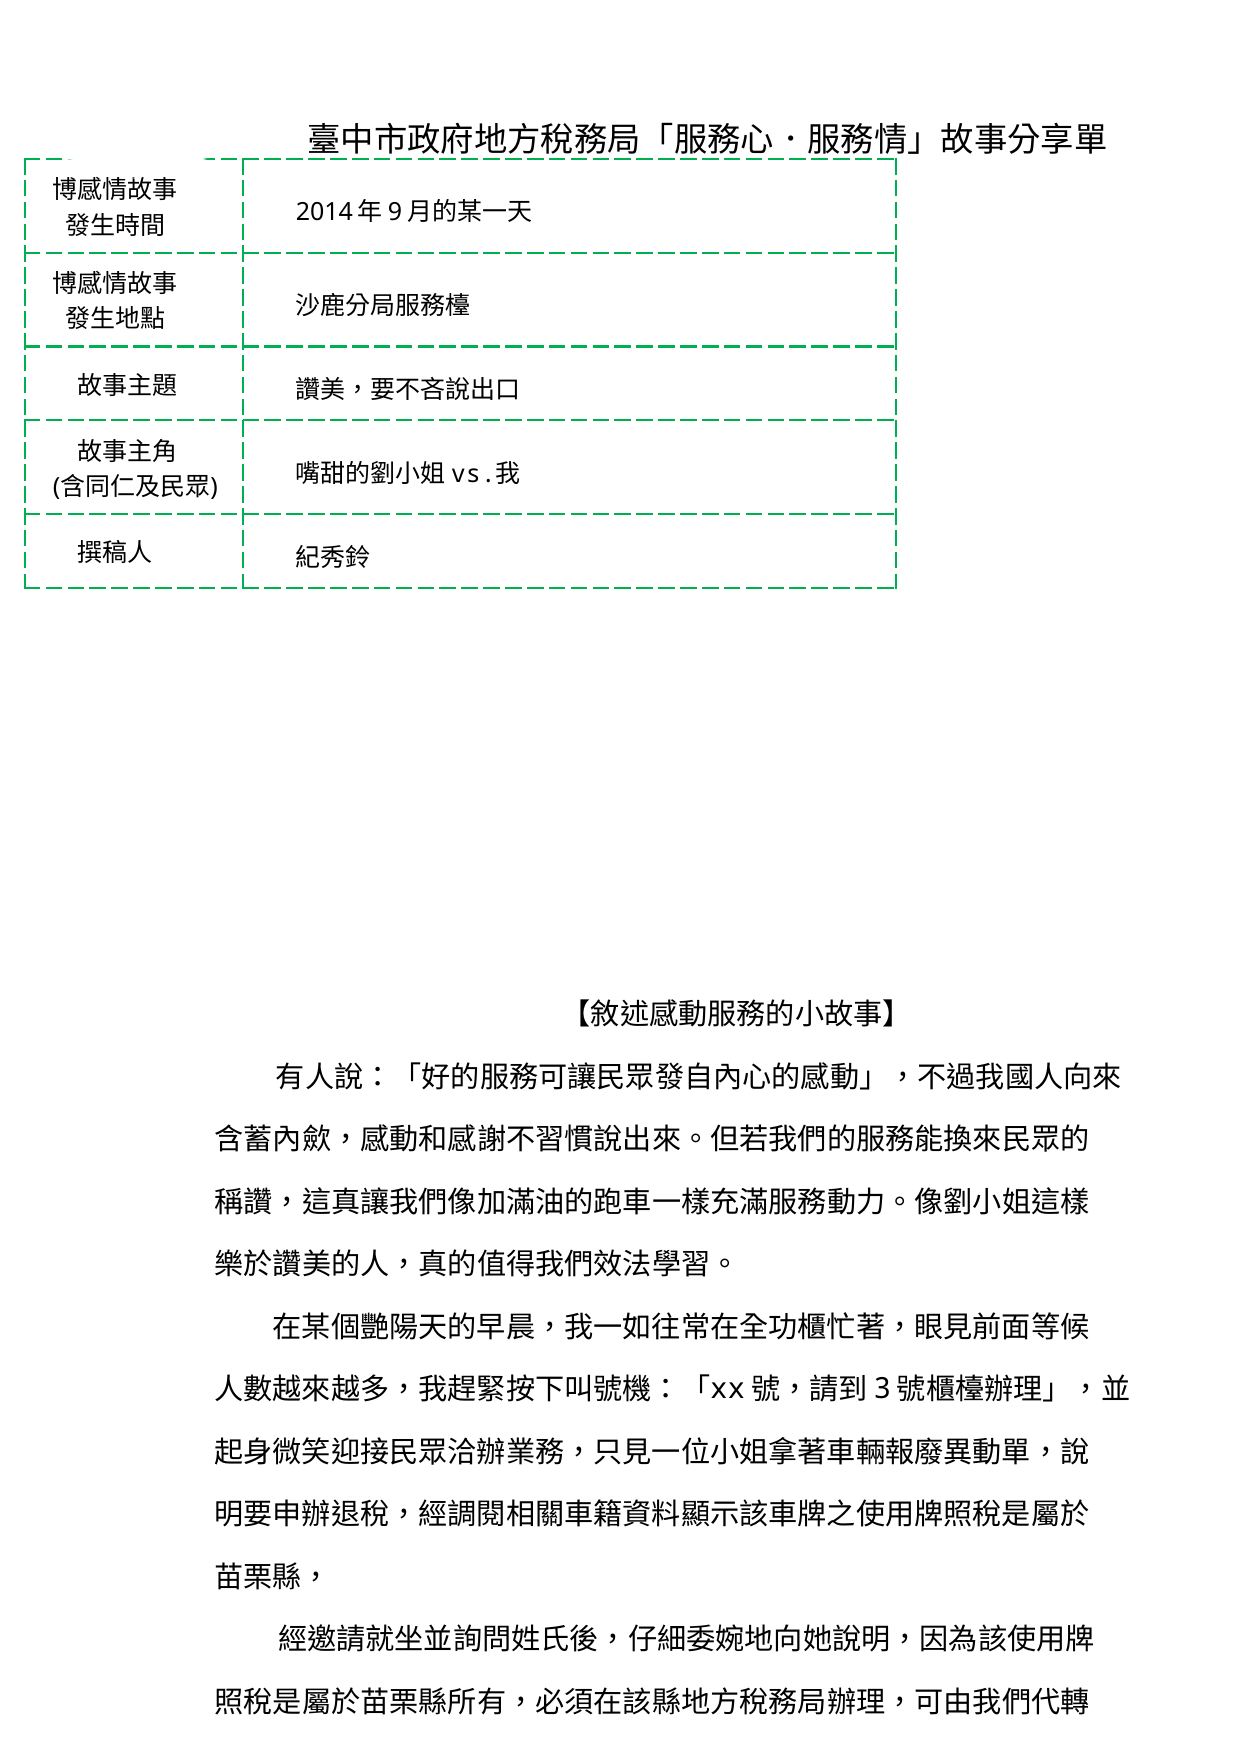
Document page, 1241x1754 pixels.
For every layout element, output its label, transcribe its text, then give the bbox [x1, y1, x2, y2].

text 有人說：「好的服務可讓民眾發自內心的感動」，不過我國人向來 [1138, 1033, 1215, 1095]
text 含蓄內歛，感動和感謝不習慣說出來。但若我們的服務能換來民眾的 [1138, 1095, 1215, 1158]
text 【敘述感動服務的小故事】 [1138, 970, 1215, 1033]
text 樂於讚美的人，真的值得我們效法學習。 [1138, 1220, 1215, 1283]
text 明要申辦退稅，經調閱相關車籍資料顯示該車牌之使用牌照稅是屬於 [1138, 1470, 1215, 1533]
text 在某個艷陽天的早晨，我一如往常在全功櫃忙著，眼見前面等候 [1138, 1283, 1215, 1345]
text 人數越來越多，我趕緊按下叫號機：「xx號，請到3號櫃檯辦理」，並 [1138, 1345, 1215, 1408]
text 稱讚，這真讓我們像加滿油的跑車一樣充滿服務動力。像劉小姐這樣 [1138, 1158, 1215, 1220]
text 臺中市政府地方稅務局「服務心．服務情」故事分享單 [1138, 95, 1215, 158]
text 經邀請就坐並詢問姓氏後，仔細委婉地向她說明，因為該使用牌 [1138, 1595, 1215, 1658]
text 照稅是屬於苗栗縣所有，必須在該縣地方稅務局辦理，可由我們代轉 [1138, 1658, 1215, 1720]
text 苗栗縣， [1138, 1533, 1215, 1595]
text 起身微笑迎接民眾洽辦業務，只見一位小姐拿著車輛報廢異動單，說 [1138, 1408, 1215, 1470]
